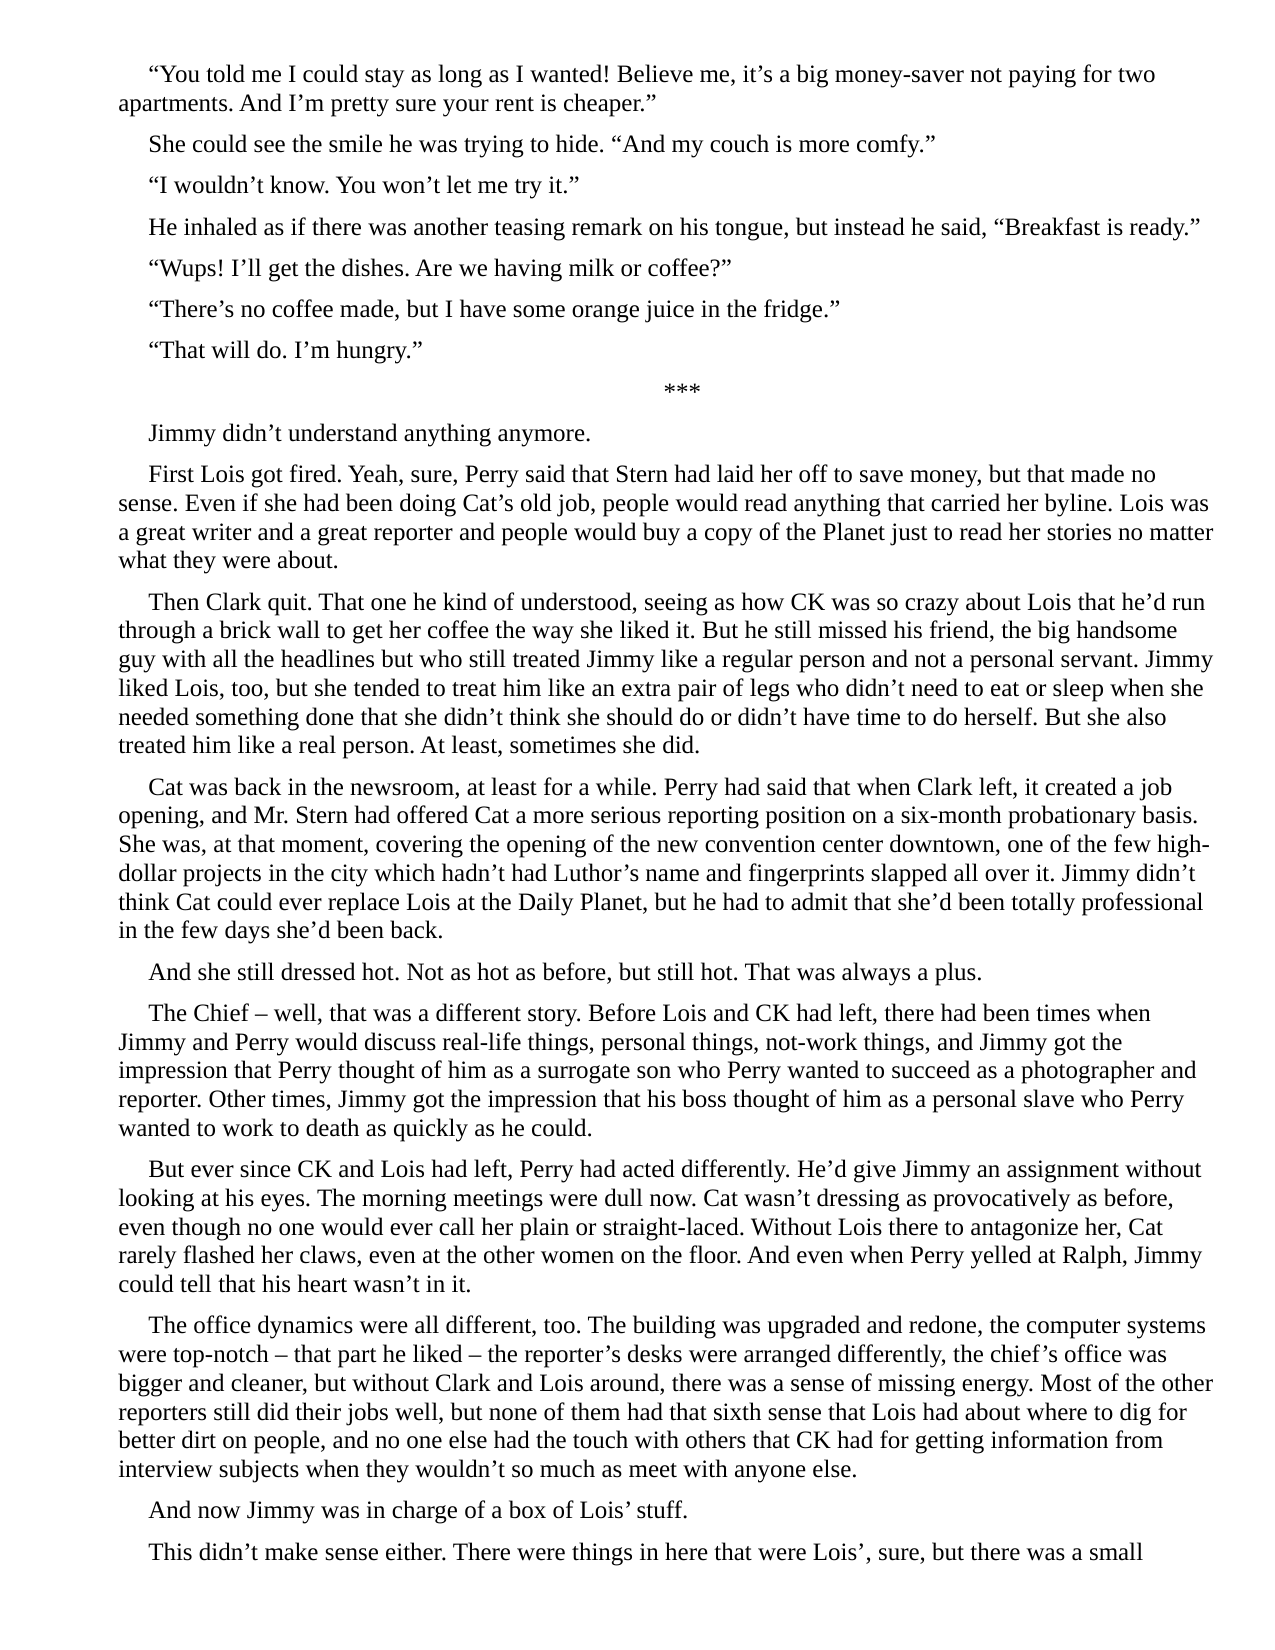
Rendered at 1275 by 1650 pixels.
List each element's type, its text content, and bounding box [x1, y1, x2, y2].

text And she still dressed hot. Not as hot as before, but still hot. That was always a plus. [118, 957, 1216, 985]
text The Chief – well, that was a different story. Before Lois and CK had left, there had been times when Jimmy and Perry would discuss real-life things, personal things, not-work things, and Jimmy got the impression that Perry thought of him as a surrogate son who Perry wanted to succeed as a photographer and reporter. Other times, Jimmy got the impression that his boss thought of him as a personal slave who Perry wanted to work to death as quickly as he could. [118, 998, 1216, 1142]
text “There’s no coffee made, but I have some orange juice in the fridge.” [118, 294, 1216, 323]
text “You told me I could stay as long as I wanted! Believe me, it’s a big money-saver not paying for two apartments. And I’m pretty sure your rent is cheaper.” [118, 59, 1216, 117]
text And now Jimmy was in charge of a box of Lois’ stuff. [118, 1495, 1216, 1524]
text Jimmy didn’t understand anything anymore. [118, 418, 1216, 447]
text First Lois got fired. Yeah, sure, Perry said that Stern had laid her off to save money, but that made no sense. Even if she had been doing Cat’s old job, people would read anything that carried her byline. Lois was a great writer and a great reporter and people would buy a copy of the Planet just to read her stories no matter what they were about. [118, 459, 1216, 574]
text “I wouldn’t know. You won’t let me try it.” [118, 170, 1216, 199]
text “That will do. I’m hungry.” [118, 335, 1216, 364]
text “Wups! I’ll get the dishes. Are we having milk or coffee?” [118, 253, 1216, 282]
text Cat was back in the newsroom, at least for a while. Perry had said that when Clark left, it created a job opening, and Mr. Stern had offered Cat a more serious reporting position on a six-month probationary basis. She was, at that moment, covering the opening of the new convention center downtown, one of the few high-dollar projects in the city which hadn’t had Luthor’s name and fingerprints slapped all over it. Jimmy didn’t think Cat could ever replace Lois at the Daily Planet, but he had to admit that she’d been totally professional in the few days she’d been back. [118, 772, 1216, 944]
text The office dynamics were all different, too. The building was upgraded and redone, the computer systems were top-notch – that part he liked – the reporter’s desks were arranged differently, the chief’s office was bigger and cleaner, but without Clark and Lois around, there was a sense of missing energy. Most of the other reporters still did their jobs well, but none of them had that sixth sense that Lois had about where to dig for better dirt on people, and no one else had the touch with others that CK had for getting information from interview subjects when they wouldn’t so much as meet with anyone else. [118, 1310, 1216, 1483]
text *** [118, 377, 1216, 405]
text She could see the smile he was trying to hide. “And my couch is more comfy.” [118, 129, 1216, 158]
text He inhaled as if there was another teasing remark on his tongue, but instead he said, “Breakfast is ready.” [118, 212, 1216, 240]
text This didn’t make sense either. There were things in here that were Lois’, sure, but there was a small [118, 1537, 1216, 1565]
text But ever since CK and Lois had left, Perry had acted differently. He’d give Jimmy an assignment without looking at his eyes. The morning meetings were dull now. Cat wasn’t dressing as provocatively as before, even though no one would ever call her plain or straight-laced. Without Lois there to antagonize her, Cat rarely flashed her claws, even at the other women on the floor. And even when Perry yelled at Ralph, Jimmy could tell that his heart wasn’t in it. [118, 1154, 1216, 1298]
text Then Clark quit. That one he kind of understood, seeing as how CK was so crazy about Lois that he’d run through a brick wall to get her coffee the way she liked it. But he still missed his friend, the big handsome guy with all the headlines but who still treated Jimmy like a regular person and not a personal servant. Jimmy liked Lois, too, but she tended to treat him like an extra pair of legs who didn’t need to eat or sleep when she needed something done that she didn’t think she should do or didn’t have time to do herself. But she also treated him like a real person. At least, sometimes she did. [118, 587, 1216, 759]
